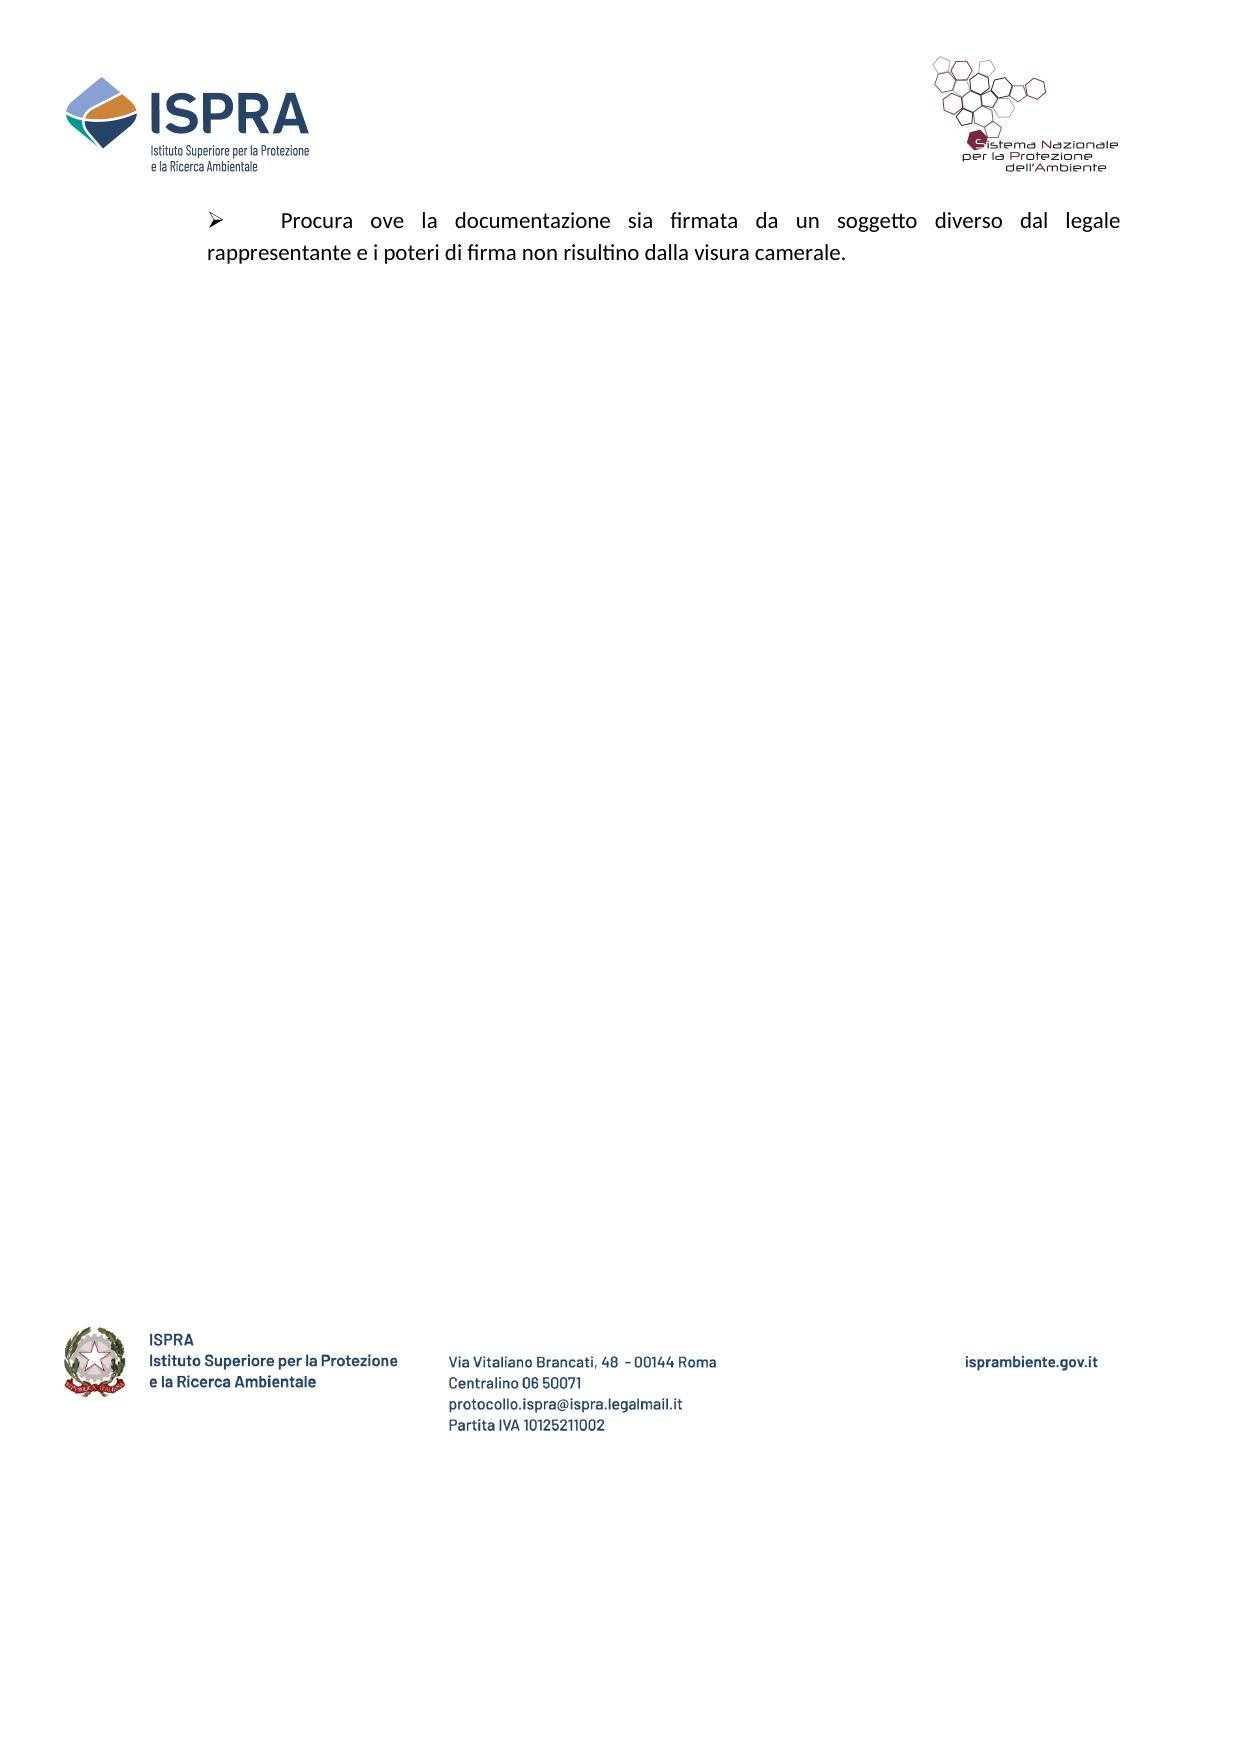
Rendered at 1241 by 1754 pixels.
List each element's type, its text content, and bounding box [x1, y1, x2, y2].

list Procura ove la documentazione sia firmata da un soggetto diverso dal legale rappresentante e i poteri di firma non risultino dalla visura camerale. [207, 218, 1122, 266]
